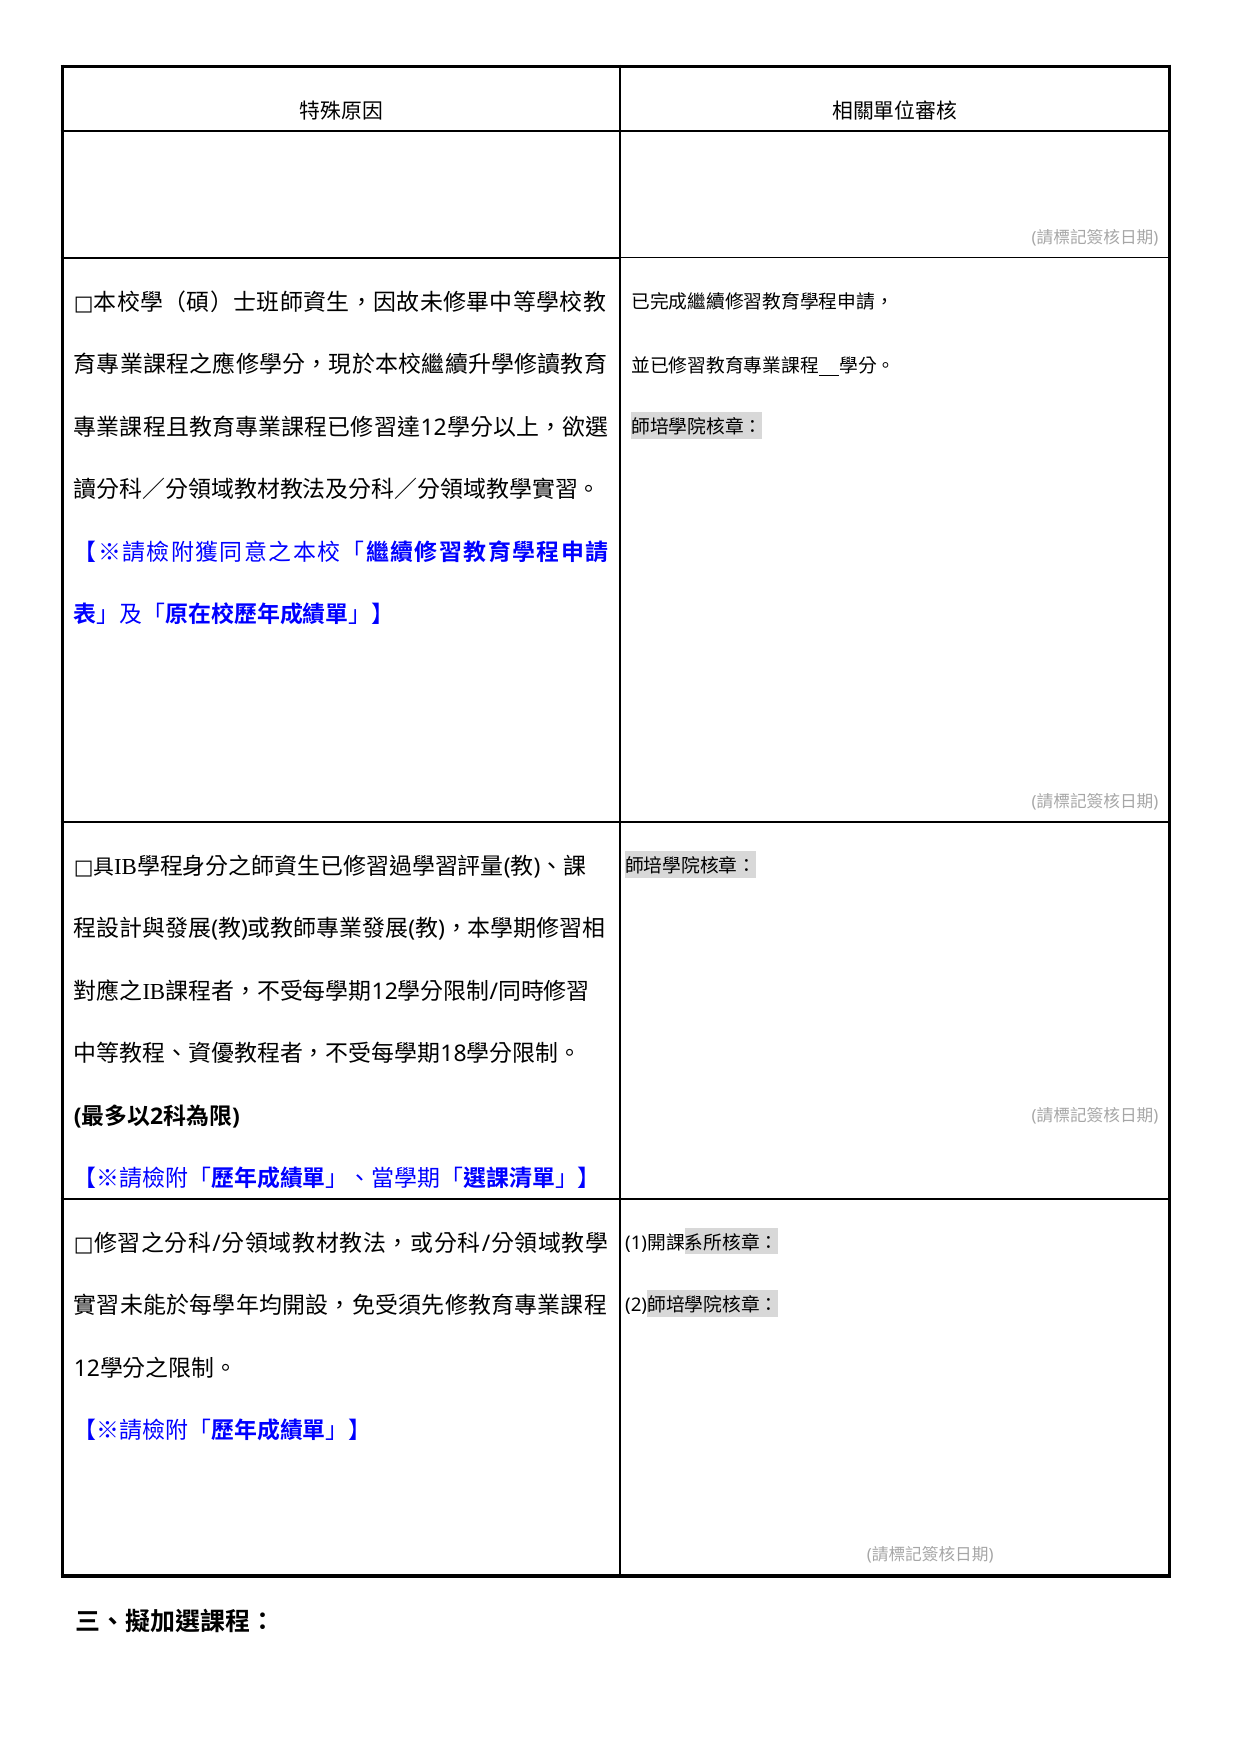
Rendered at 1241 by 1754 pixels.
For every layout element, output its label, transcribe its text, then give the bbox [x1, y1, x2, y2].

table_cell 已完成繼續修習教育學程申請， 並已修習教育專業課程 學分。 師培學院核章： (請標記簽核日期) [621, 258, 1168, 821]
table_cell □修習之分科/分領域教材教法，或分科/分領域教學實習未能於每學年均開設，免受須先修教育專業課程12學分之限制。 【※請檢附「歷年成績單」】 [64, 1200, 619, 1574]
text 三、擬加選課程： [75, 1578, 1165, 1640]
table_cell (1)開課系所核章： (2)師培學院核章： (請標記簽核日期) [621, 1200, 1168, 1574]
table_cell □具IB學程身分之師資生已修習過學習評量(教)、課程設計與發展(教)或教師專業發展(教)，本學期修習相對應之IB課程者，不受每學期12學分限制/同時修習中等教程、資優教程者，不受每學期18學分限制。(最多以2科為限) 【※請檢附「歷年成績單」、當學期「選課清單」】 [64, 823, 619, 1198]
table_header 特殊原因 [64, 68, 619, 130]
table_cell □本校學（碩）士班師資生，因故未修畢中等學校教育專業課程之應修學分，現於本校繼續升學修讀教育專業課程且教育專業課程已修習達12學分以上，欲選讀分科／分領域教材教法及分科／分領域教學實習。 【※請檢附獲同意之本校「繼續修習教育學程申請表」及「原在校歷年成績單」】 [64, 259, 619, 821]
table_cell (請標記簽核日期) [621, 132, 1168, 257]
table_cell 師培學院核章： (請標記簽核日期) [621, 823, 1168, 1198]
table_cell [64, 132, 619, 257]
table_header 相關單位審核 [621, 68, 1168, 130]
